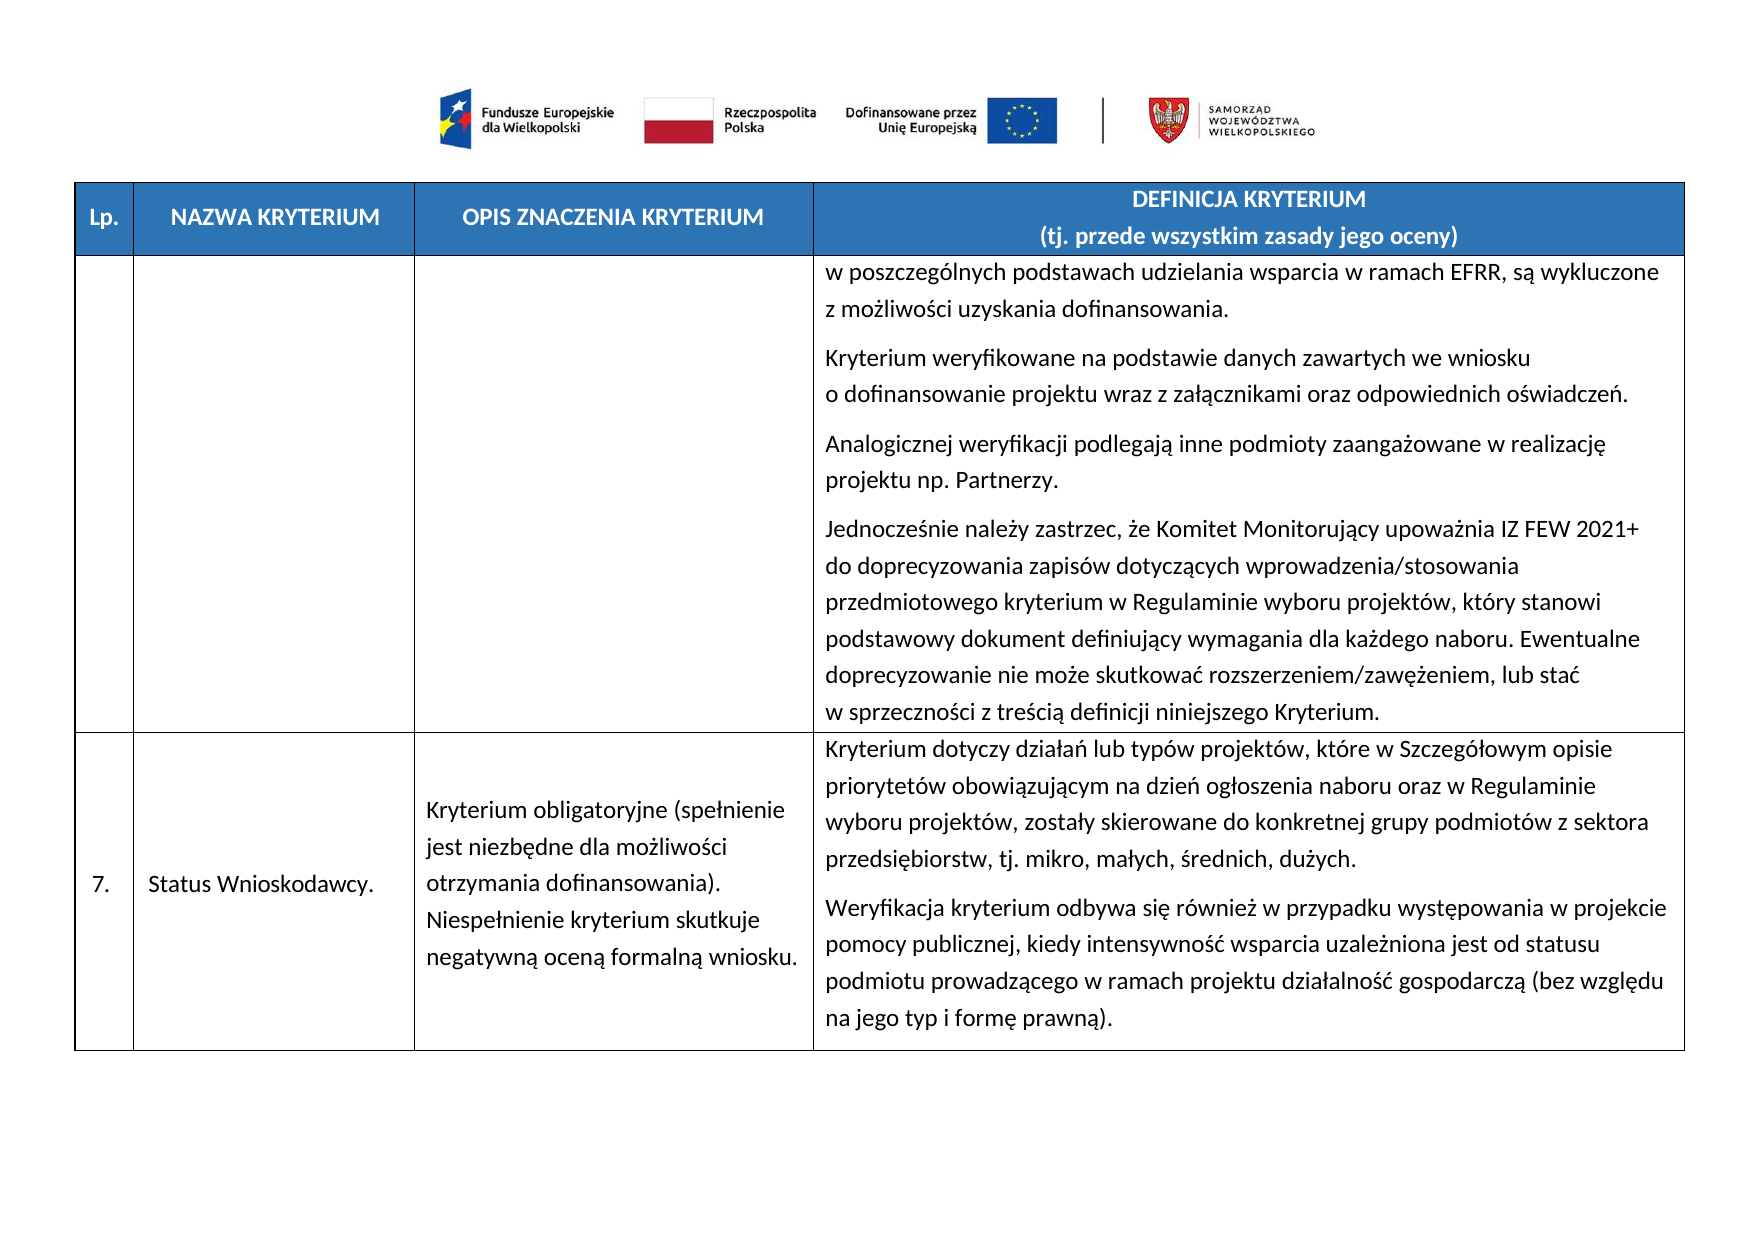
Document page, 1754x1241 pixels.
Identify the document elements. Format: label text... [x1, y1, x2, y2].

table_cell Kryterium dotyczy działań lub typów projektów, które w Szczegółowym opisie priorytetów obowiązującym na dzień ogłoszenia naboru oraz w Regulaminie wyboru projektów, zostały skierowane do konkretnej grupy podmiotów z sektora przedsiębiorstw, tj. mikro, małych, średnich, dużych. Weryfikacja kryterium odbywa się również w przypadku występowania w projekcie pomocy publicznej, kiedy intensywność wsparcia uzależniona jest od statusu podmiotu prowadzącego w ramach projektu działalność gospodarczą (bez względu na jego typ i formę prawną). [814, 733, 1684, 1050]
table_cell Status Wnioskodawcy. [134, 733, 414, 1050]
table_cell w poszczególnych podstawach udzielania wsparcia w ramach EFRR, są wykluczone z możliwości uzyskania dofinansowania. Kryterium weryfikowane na podstawie danych zawartych we wniosku o dofinansowanie projektu wraz z załącznikami oraz odpowiednich oświadczeń. Analogicznej weryfikacji podlegają inne podmioty zaangażowane w realizację projektu np. Partnerzy. Jednocześnie należy zastrzec, że Komitet Monitorujący upoważnia IZ FEW 2021+ do doprecyzowania zapisów dotyczących wprowadzenia/stosowania przedmiotowego kryterium w Regulaminie wyboru projektów, który stanowi podstawowy dokument definiujący wymagania dla każdego naboru. Ewentualne doprecyzowanie nie może skutkować rozszerzeniem/zawężeniem, lub stać w sprzeczności z treścią definicji niniejszego Kryterium. [814, 256, 1684, 732]
table_header Lp. [76, 183, 133, 255]
table_cell 7. [76, 733, 133, 1050]
table_cell [415, 256, 813, 732]
table_cell [134, 256, 414, 732]
table_cell Kryterium obligatoryjne (spełnienie jest niezbędne dla możliwości otrzymania dofinansowania). Niespełnienie kryterium skutkuje negatywną oceną formalną wniosku. [415, 733, 813, 1050]
table_header NAZWA KRYTERIUM [134, 183, 414, 255]
table_cell [76, 256, 133, 732]
table_header DEFINICJA KRYTERIUM (tj. przede wszystkim zasady jego oceny) [814, 183, 1684, 255]
picture [438, 84, 1315, 156]
table_header OPIS ZNACZENIA KRYTERIUM [415, 183, 813, 255]
